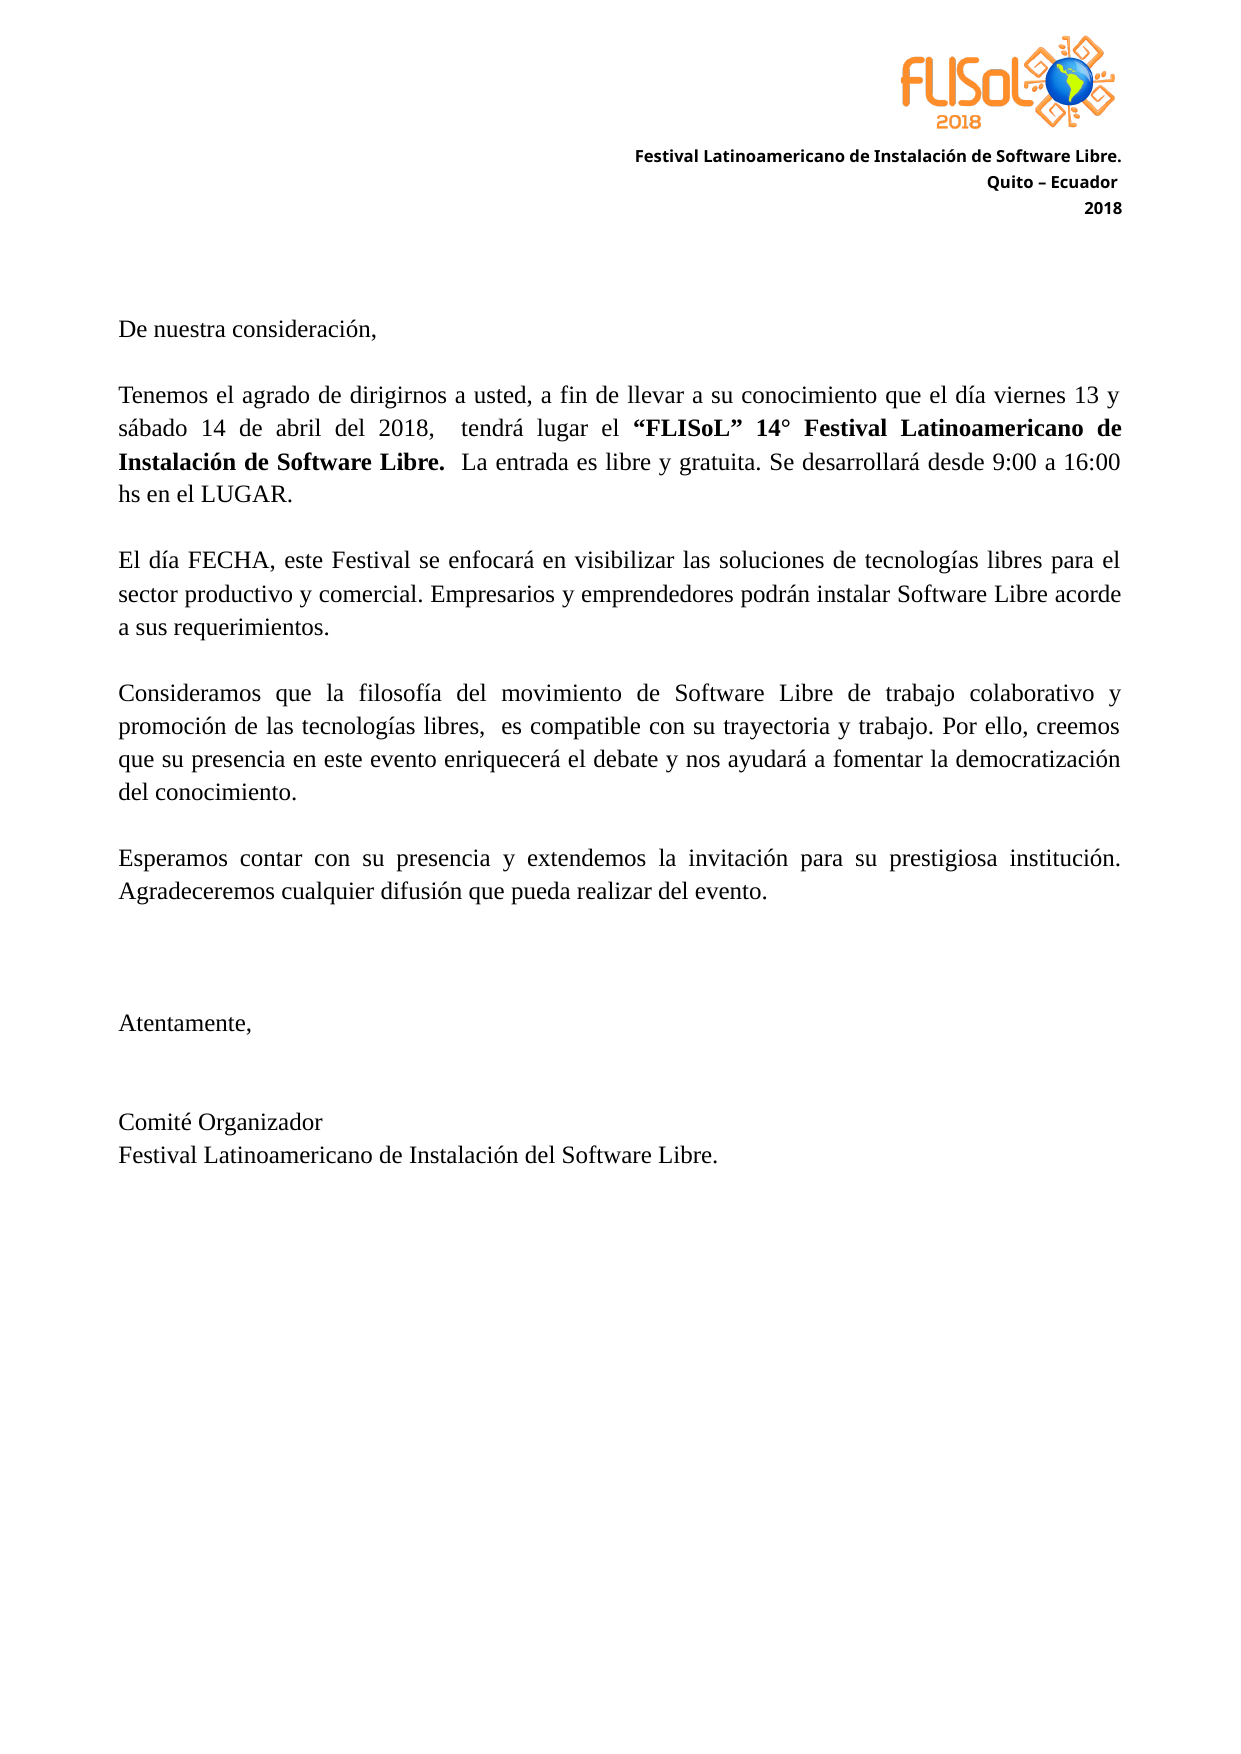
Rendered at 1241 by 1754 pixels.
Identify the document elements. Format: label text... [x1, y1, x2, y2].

text Festival Latinoamericano de Instalación del Software Libre. [118, 1140, 1122, 1169]
text De nuestra consideración, [118, 314, 1122, 343]
text Tenemos el agrado de dirigirnos a usted, a fin de llevar a su conocimiento que el día viernes 13 y sábado 14 de abril del 2018, tendrá lugar el “FLISoL” 14° Festival Latinoamericano de Instalación de Software Libre. La entrada es libre y gratuita. Se desarrollará desde 9:00 a 16:00 hs en el LUGAR. [118, 381, 1122, 508]
text El día FECHA, este Festival se enfocará en visibilizar las soluciones de tecnologías libres para el sector productivo y comercial. Empresarios y emprendedores podrán instalar Software Libre acorde a sus requerimientos. [118, 546, 1122, 640]
text Esperamos contar con su presencia y extendemos la invitación para su prestigiosa institución. Agradeceremos cualquier difusión que pueda realizar del evento. [118, 843, 1122, 904]
picture [900, 32, 1118, 130]
text Comité Organizador [118, 1107, 1122, 1136]
text Atentamente, [118, 1008, 1122, 1037]
text Consideramos que la filosofía del movimiento de Software Libre de trabajo colaborativo y promoción de las tecnologías libres, es compatible con su trayectoria y trabajo. Por ello, creemos que su presencia en este evento enriquecerá el debate y nos ayudará a fomentar la democratización del conocimiento. [118, 678, 1122, 806]
